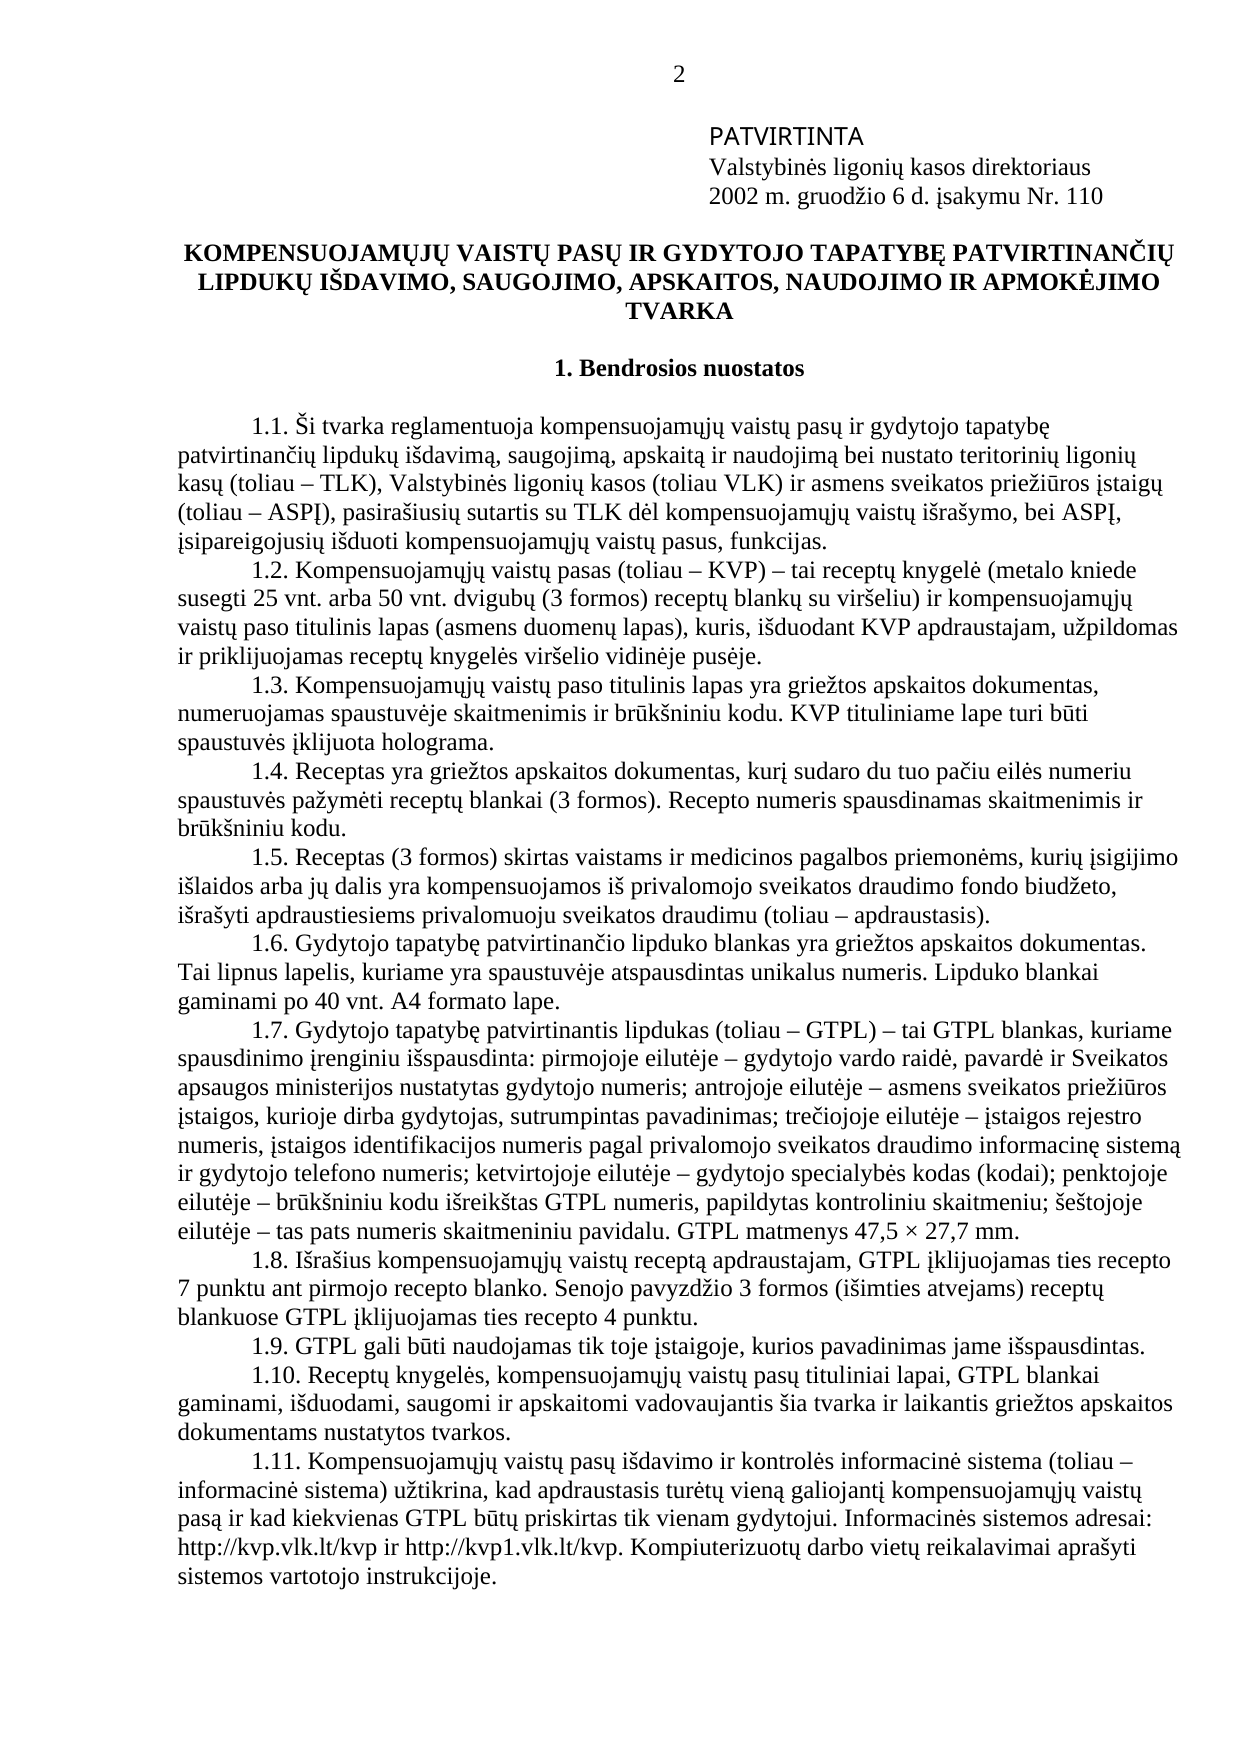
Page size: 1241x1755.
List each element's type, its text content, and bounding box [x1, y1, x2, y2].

text 1.5. Receptas (3 formos) skirtas vaistams ir medicinos pagalbos priemonėms, kurių įsigijimo išlaidos arba jų dalis yra kompensuojamos iš privalomojo sveikatos draudimo fondo biudžeto, išrašyti apdraustiesiems privalomuoju sveikatos draudimu (toliau – apdraustasis). [177, 842, 1181, 928]
text 1.11. Kompensuojamųjų vaistų pasų išdavimo ir kontrolės informacinė sistema (toliau – informacinė sistema) užtikrina, kad apdraustasis turėtų vieną galiojantį kompensuojamųjų vaistų pasą ir kad kiekvienas GTPL būtų priskirtas tik vienam gydytojui. Informacinės sistemos adresai: http://kvp.vlk.lt/kvp ir http://kvp1.vlk.lt/kvp. Kompiuterizuotų darbo vietų reikalavimai aprašyti sistemos vartotojo instrukcijoje. [177, 1446, 1181, 1590]
text 1.7. Gydytojo tapatybę patvirtinantis lipdukas (toliau – GTPL) – tai GTPL blankas, kuriame spausdinimo įrenginiu išspausdinta: pirmojoje eilutėje – gydytojo vardo raidė, pavardė ir Sveikatos apsaugos ministerijos nustatytas gydytojo numeris; antrojoje eilutėje – asmens sveikatos priežiūros įstaigos, kurioje dirba gydytojas, sutrumpintas pavadinimas; trečiojoje eilutėje – įstaigos rejestro numeris, įstaigos identifikacijos numeris pagal privalomojo sveikatos draudimo informacinę sistemą ir gydytojo telefono numeris; ketvirtojoje eilutėje – gydytojo specialybės kodas (kodai); penktojoje eilutėje – brūkšniniu kodu išreikštas GTPL numeris, papildytas kontroliniu skaitmeniu; šeštojoje eilutėje – tas pats numeris skaitmeniniu pavidalu. GTPL matmenys 47,5 × 27,7 mm. [177, 1015, 1181, 1245]
text 1.6. Gydytojo tapatybę patvirtinančio lipduko blankas yra griežtos apskaitos dokumentas. Tai lipnus lapelis, kuriame yra spaustuvėje atspausdintas unikalus numeris. Lipduko blankai gaminami po 40 vnt. A4 formato lape. [177, 928, 1181, 1015]
text 1.3. Kompensuojamųjų vaistų paso titulinis lapas yra griežtos apskaitos dokumentas, numeruojamas spaustuvėje skaitmenimis ir brūkšniniu kodu. KVP tituliniame lape turi būti spaustuvės įklijuota holograma. [177, 670, 1181, 756]
text KOMPENSUOJAMŲJŲ VAISTŲ PASŲ IR GYDYTOJO TAPATYBĘ PATVIRTINANČIŲ LIPDUKŲ IŠDAVIMO, SAUGOJIMO, APSKAITOS, NAUDOJIMO IR APMOKĖJIMO TVARKA [177, 238, 1181, 325]
text 1.10. Receptų knygelės, kompensuojamųjų vaistų pasų tituliniai lapai, GTPL blankai gaminami, išduodami, saugomi ir apskaitomi vadovaujantis šia tvarka ir laikantis griežtos apskaitos dokumentams nustatytos tvarkos. [177, 1360, 1181, 1446]
text 1.4. Receptas yra griežtos apskaitos dokumentas, kurį sudaro du tuo pačiu eilės numeriu spaustuvės pažymėti receptų blankai (3 formos). Recepto numeris spausdinamas skaitmenimis ir brūkšniniu kodu. [177, 756, 1181, 842]
text PATVIRTINTA [709, 118, 1181, 152]
text 2002 m. gruodžio 6 d. įsakymu Nr. 110 [177, 181, 1181, 210]
text 1.1. Ši tvarka reglamentuoja kompensuojamųjų vaistų pasų ir gydytojo tapatybę patvirtinančių lipdukų išdavimą, saugojimą, apskaitą ir naudojimą bei nustato teritorinių ligonių kasų (toliau – TLK), Valstybinės ligonių kasos (toliau VLK) ir asmens sveikatos priežiūros įstaigų (toliau – ASPĮ), pasirašiusių sutartis su TLK dėl kompensuojamųjų vaistų išrašymo, bei ASPĮ, įsipareigojusių išduoti kompensuojamųjų vaistų pasus, funkcijas. [177, 411, 1181, 555]
text 1. Bendrosios nuostatos [177, 353, 1181, 382]
text 1.2. Kompensuojamųjų vaistų pasas (toliau – KVP) – tai receptų knygelė (metalo kniede susegti 25 vnt. arba 50 vnt. dvigubų (3 formos) receptų blankų su viršeliu) ir kompensuojamųjų vaistų paso titulinis lapas (asmens duomenų lapas), kuris, išduodant KVP apdraustajam, užpildomas ir priklijuojamas receptų knygelės viršelio vidinėje pusėje. [177, 555, 1181, 670]
text 1.8. Išrašius kompensuojamųjų vaistų receptą apdraustajam, GTPL įklijuojamas ties recepto 7 punktu ant pirmojo recepto blanko. Senojo pavyzdžio 3 formos (išimties atvejams) receptų blankuose GTPL įklijuojamas ties recepto 4 punktu. [177, 1245, 1181, 1331]
text 1.9. GTPL gali būti naudojamas tik toje įstaigoje, kurios pavadinimas jame išspausdintas. [177, 1331, 1181, 1360]
text Valstybinės ligonių kasos direktoriaus [177, 152, 1181, 181]
